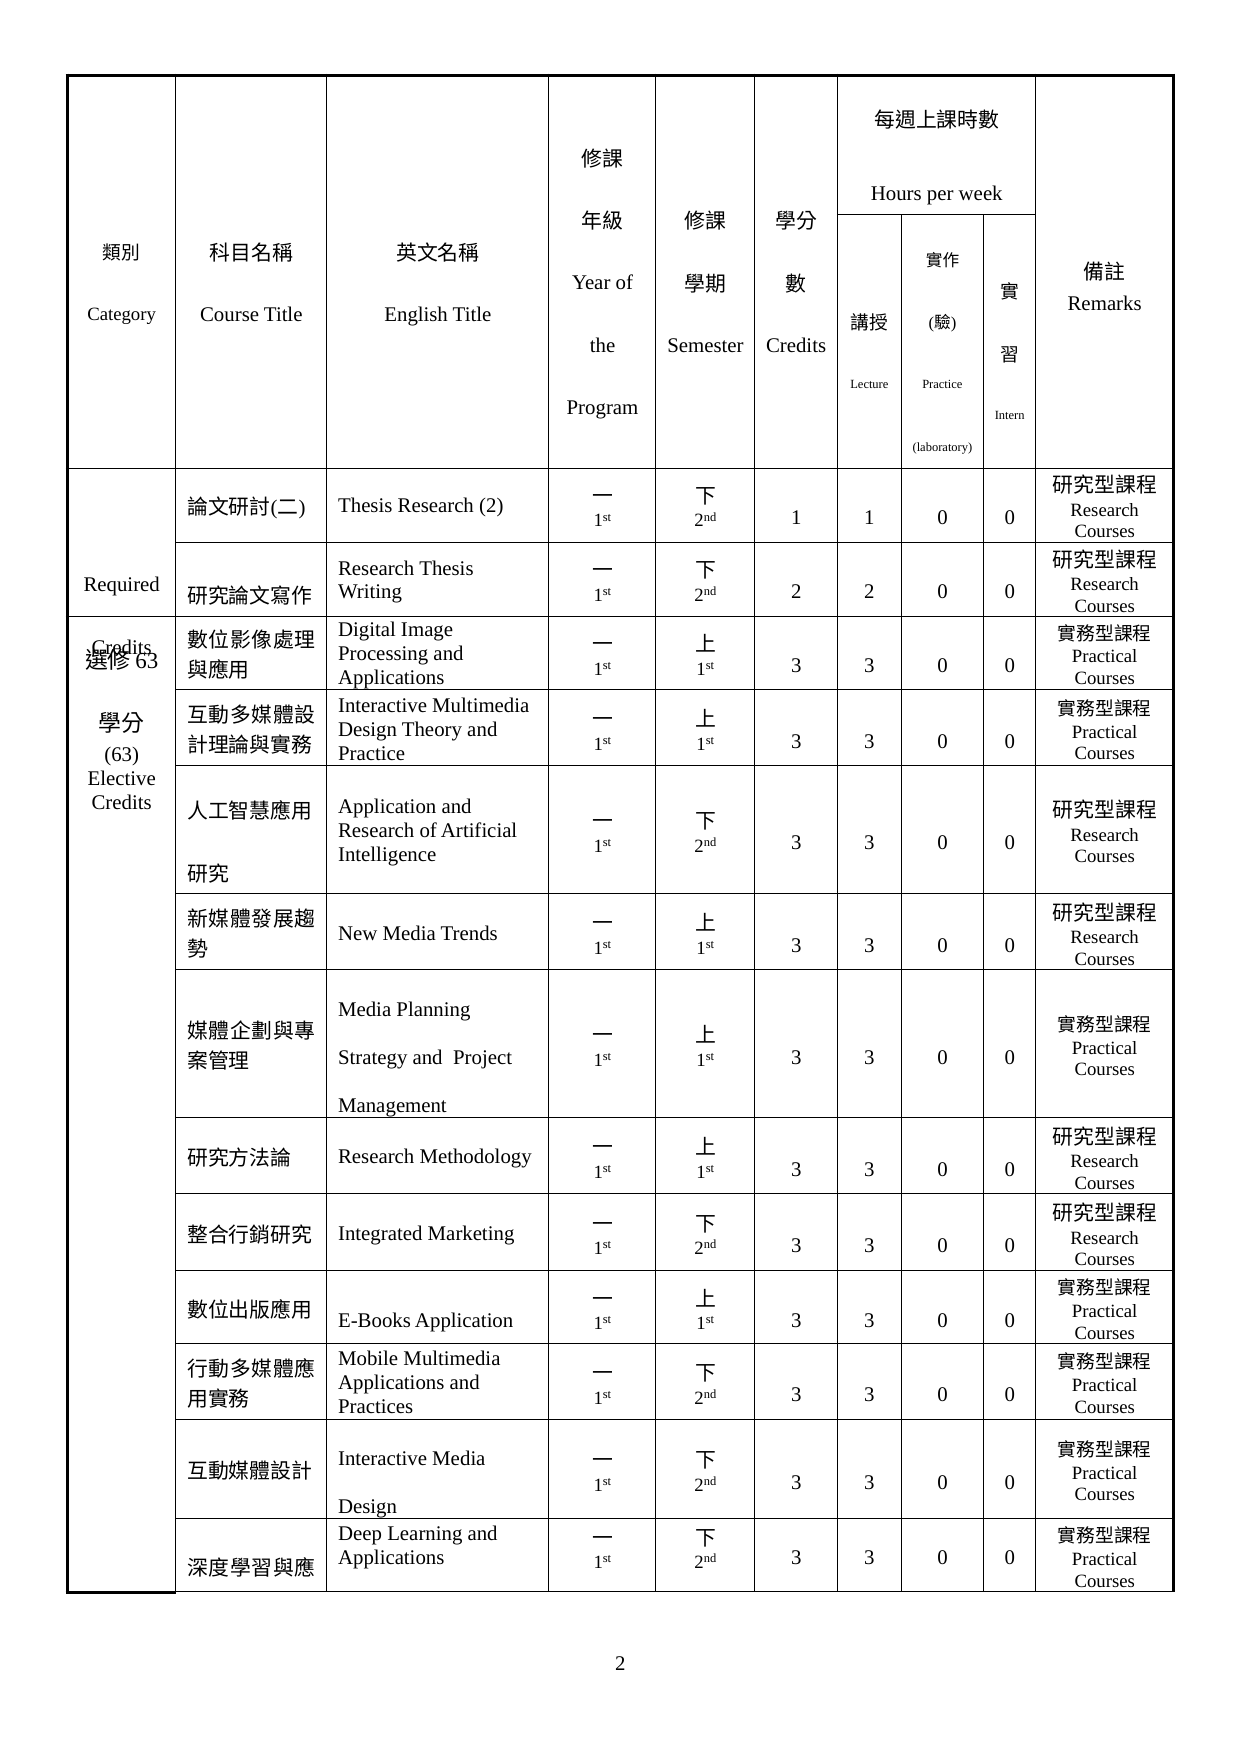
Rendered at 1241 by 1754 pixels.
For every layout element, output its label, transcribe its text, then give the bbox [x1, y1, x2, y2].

table_cell New Media Trends [327, 894, 548, 969]
table_cell 0 [984, 469, 1035, 542]
table_cell 0 [902, 690, 983, 765]
table_cell Interactive Media Design [327, 1420, 548, 1518]
table_cell 一 1st [549, 1194, 655, 1270]
table_cell 講授 Lecture [838, 215, 901, 467]
table_cell 0 [984, 690, 1035, 765]
table_cell 一 1st [549, 1420, 655, 1518]
table_header 學分數 Credits [755, 77, 837, 467]
table_cell 0 [984, 543, 1035, 616]
table_cell 互動媒體設計 [176, 1420, 326, 1518]
table_cell 3 [838, 1420, 901, 1518]
table_cell 0 [902, 1420, 983, 1518]
table_cell 上 1st [656, 1118, 754, 1193]
table_cell 0 [902, 1519, 983, 1591]
table_cell 0 [984, 1194, 1035, 1270]
table_cell 0 [902, 1194, 983, 1270]
table_cell 一 1st [549, 1271, 655, 1343]
table_cell 3 [838, 617, 901, 689]
table_cell 數位影像處理與應用 [176, 617, 326, 689]
table_cell 3 [755, 1519, 837, 1591]
table_cell 上 1st [656, 894, 754, 969]
table_cell 一 1st [549, 469, 655, 542]
table_cell 實務型課程 Practical Courses [1036, 970, 1172, 1117]
table_cell Research Methodology [327, 1118, 548, 1193]
table_cell 0 [984, 1271, 1035, 1343]
table_cell 互動多媒體設計理論與實務 [176, 690, 326, 765]
table_cell 實務型課程 Practical Courses [1036, 1519, 1172, 1591]
table_cell 一 1st [549, 617, 655, 689]
table_cell 實作(驗) Practice (laboratory) [902, 215, 983, 467]
table_header 每週上課時數 Hours per week [838, 77, 1035, 214]
table_cell 研究型課程Research Courses [1036, 469, 1172, 542]
table_cell 0 [902, 1344, 983, 1418]
table_cell 實務型課程 Practical Courses [1036, 690, 1172, 765]
table_cell 一 1st [549, 1344, 655, 1418]
table_cell 上 1st [656, 617, 754, 689]
table_cell Mobile Multimedia Applications and Practices [327, 1344, 548, 1418]
table_cell 研究方法論 [176, 1118, 326, 1193]
table_cell 0 [984, 766, 1035, 893]
table_cell 0 [902, 543, 983, 616]
table_cell 0 [984, 1420, 1035, 1518]
table_cell 0 [902, 970, 983, 1117]
table_cell 3 [755, 894, 837, 969]
table_cell 深度學習與應 [176, 1519, 326, 1591]
table_cell 3 [755, 1118, 837, 1193]
table_cell 0 [984, 1344, 1035, 1418]
table_cell Research Thesis Writing [327, 543, 548, 616]
table_cell 3 [838, 1118, 901, 1193]
table_cell 上 1st [656, 1271, 754, 1343]
table_cell 3 [838, 1194, 901, 1270]
table_header 科目名稱 Course Title [176, 77, 326, 467]
table_cell 行動多媒體應用實務 [176, 1344, 326, 1418]
table_cell 3 [755, 690, 837, 765]
table_cell 2 [838, 543, 901, 616]
table_cell Media Planning Strategy and Project Management [327, 970, 548, 1117]
table_cell 0 [984, 617, 1035, 689]
table_cell 上 1st [656, 970, 754, 1117]
table_cell 3 [755, 1194, 837, 1270]
table_cell 研究型課程Research Courses [1036, 766, 1172, 893]
table_cell 一 1st [549, 970, 655, 1117]
table_cell 0 [902, 617, 983, 689]
table_cell 0 [984, 894, 1035, 969]
table_cell 研究型課程Research Courses [1036, 894, 1172, 969]
table_header 英文名稱 English Title [327, 77, 548, 467]
table_header 修課 年級 Year of the Program [549, 77, 655, 467]
table_cell E-Books Application [327, 1271, 548, 1343]
table_cell 3 [838, 1271, 901, 1343]
table_header 類別 Category [69, 77, 175, 467]
table_cell 下 2nd [656, 469, 754, 542]
table_cell 3 [838, 1344, 901, 1418]
table_cell 必修6學分 (6) Required Credits [69, 469, 175, 616]
table_cell 3 [838, 690, 901, 765]
table_cell 一 1st [549, 690, 655, 765]
table_cell 3 [755, 617, 837, 689]
table_cell 3 [755, 1271, 837, 1343]
table_cell 實習 Intern [984, 215, 1035, 467]
table_header 修課 學期 Semester [656, 77, 754, 467]
table_cell 論文研討(二) [176, 469, 326, 542]
table_cell 研究型課程Research Courses [1036, 543, 1172, 616]
table_cell 一 1st [549, 1519, 655, 1591]
table_cell 下 2nd [656, 543, 754, 616]
table_cell 研究型課程Research Courses [1036, 1194, 1172, 1270]
table_cell 一 1st [549, 894, 655, 969]
table_header 備註 Remarks [1036, 77, 1172, 467]
table_cell 新媒體發展趨勢 [176, 894, 326, 969]
table_cell 下 2nd [656, 1344, 754, 1418]
table_cell 1 [838, 469, 901, 542]
table_cell 3 [755, 1344, 837, 1418]
table_cell 3 [838, 766, 901, 893]
table_cell Digital Image Processing and Applications [327, 617, 548, 689]
table_cell 實務型課程 Practical Courses [1036, 1344, 1172, 1418]
table_cell 0 [984, 1519, 1035, 1591]
table_cell 3 [755, 1420, 837, 1518]
table_cell Interactive Multimedia Design Theory and Practice [327, 690, 548, 765]
table_cell 研究論文寫作 [176, 543, 326, 616]
table_cell 3 [838, 970, 901, 1117]
table_cell 下 2nd [656, 1194, 754, 1270]
table_cell 上 1st [656, 690, 754, 765]
table_cell 0 [984, 1118, 1035, 1193]
table_cell Deep Learning and Applications [327, 1519, 548, 1591]
table_cell Thesis Research (2) [327, 469, 548, 542]
table_cell 0 [902, 1271, 983, 1343]
table_cell 3 [838, 1519, 901, 1591]
table_cell 0 [902, 894, 983, 969]
table_cell 一 1st [549, 1118, 655, 1193]
table_cell 下 2nd [656, 766, 754, 893]
table_cell 1 [755, 469, 837, 542]
table_cell 3 [755, 970, 837, 1117]
table_cell Integrated Marketing [327, 1194, 548, 1270]
table_cell 實務型課程 Practical Courses [1036, 1420, 1172, 1518]
table_cell 3 [755, 766, 837, 893]
table_cell 人工智慧應用研究 [176, 766, 326, 893]
table_cell 0 [984, 970, 1035, 1117]
table_cell 實務型課程 Practical Courses [1036, 617, 1172, 689]
table_cell 0 [902, 1118, 983, 1193]
table_cell 整合行銷研究 [176, 1194, 326, 1270]
table_cell 0 [902, 469, 983, 542]
table_cell 媒體企劃與專案管理 [176, 970, 326, 1117]
table_cell 研究型課程Research Courses [1036, 1118, 1172, 1193]
table_cell 下 2nd [656, 1519, 754, 1591]
table_cell 一 1st [549, 543, 655, 616]
table_cell 一 1st [549, 766, 655, 893]
table_cell 選修63學分 (63) Elective Credits [69, 617, 175, 1591]
table_cell 實務型課程 Practical Courses [1036, 1271, 1172, 1343]
table_cell Application and Research of Artificial Intelligence [327, 766, 548, 893]
table_cell 0 [902, 766, 983, 893]
table_cell 3 [838, 894, 901, 969]
table_cell 下 2nd [656, 1420, 754, 1518]
table_cell 2 [755, 543, 837, 616]
table_cell 數位出版應用 [176, 1271, 326, 1343]
